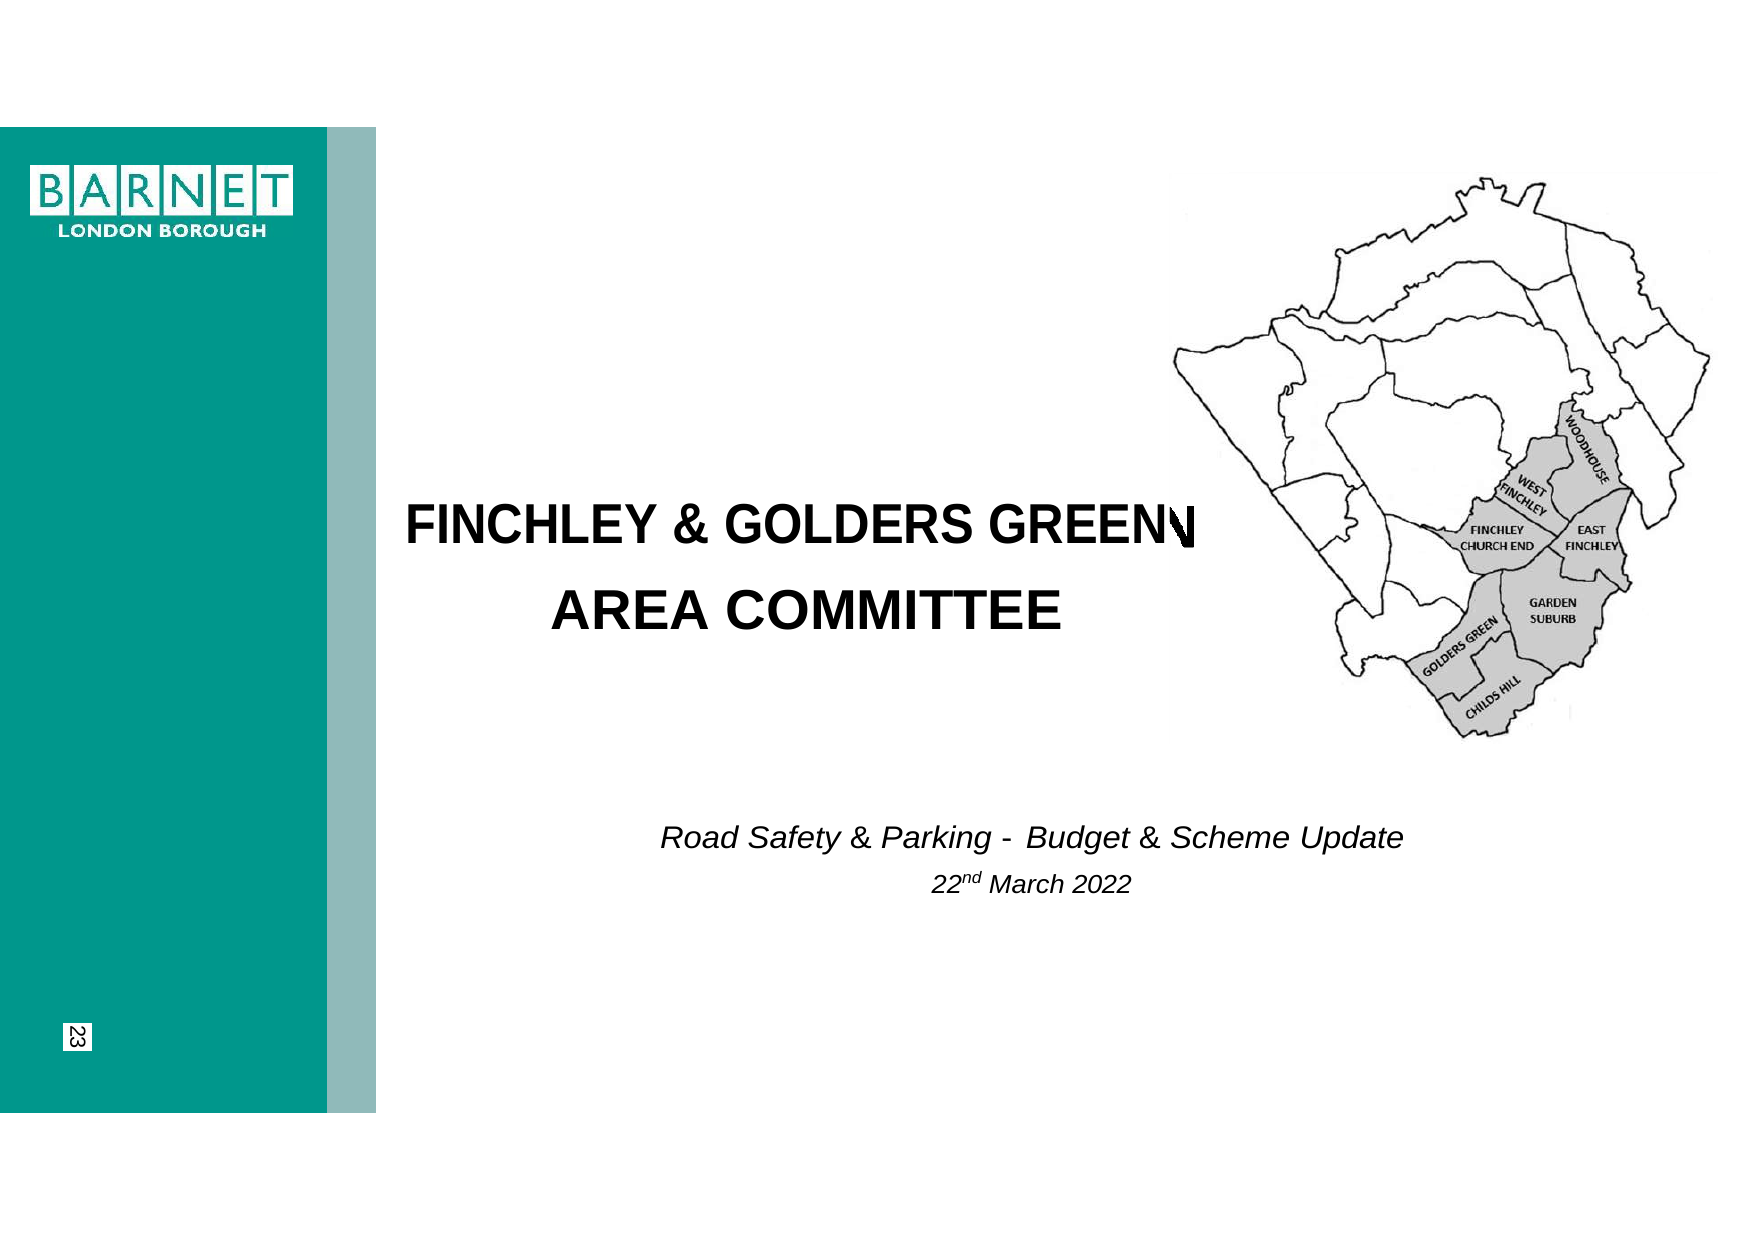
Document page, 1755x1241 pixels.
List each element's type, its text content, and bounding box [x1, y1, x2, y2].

text 23 [66, 1025, 91, 1051]
text Road Safety & Parking - Budget & Scheme Update [562, 819, 1505, 855]
text 22nd March 2022 [562, 868, 1503, 899]
subtitle FINCHLEY & GOLDERS GREEN AREA COMMITTEE [405, 490, 1169, 641]
text [63, 1023, 92, 1051]
